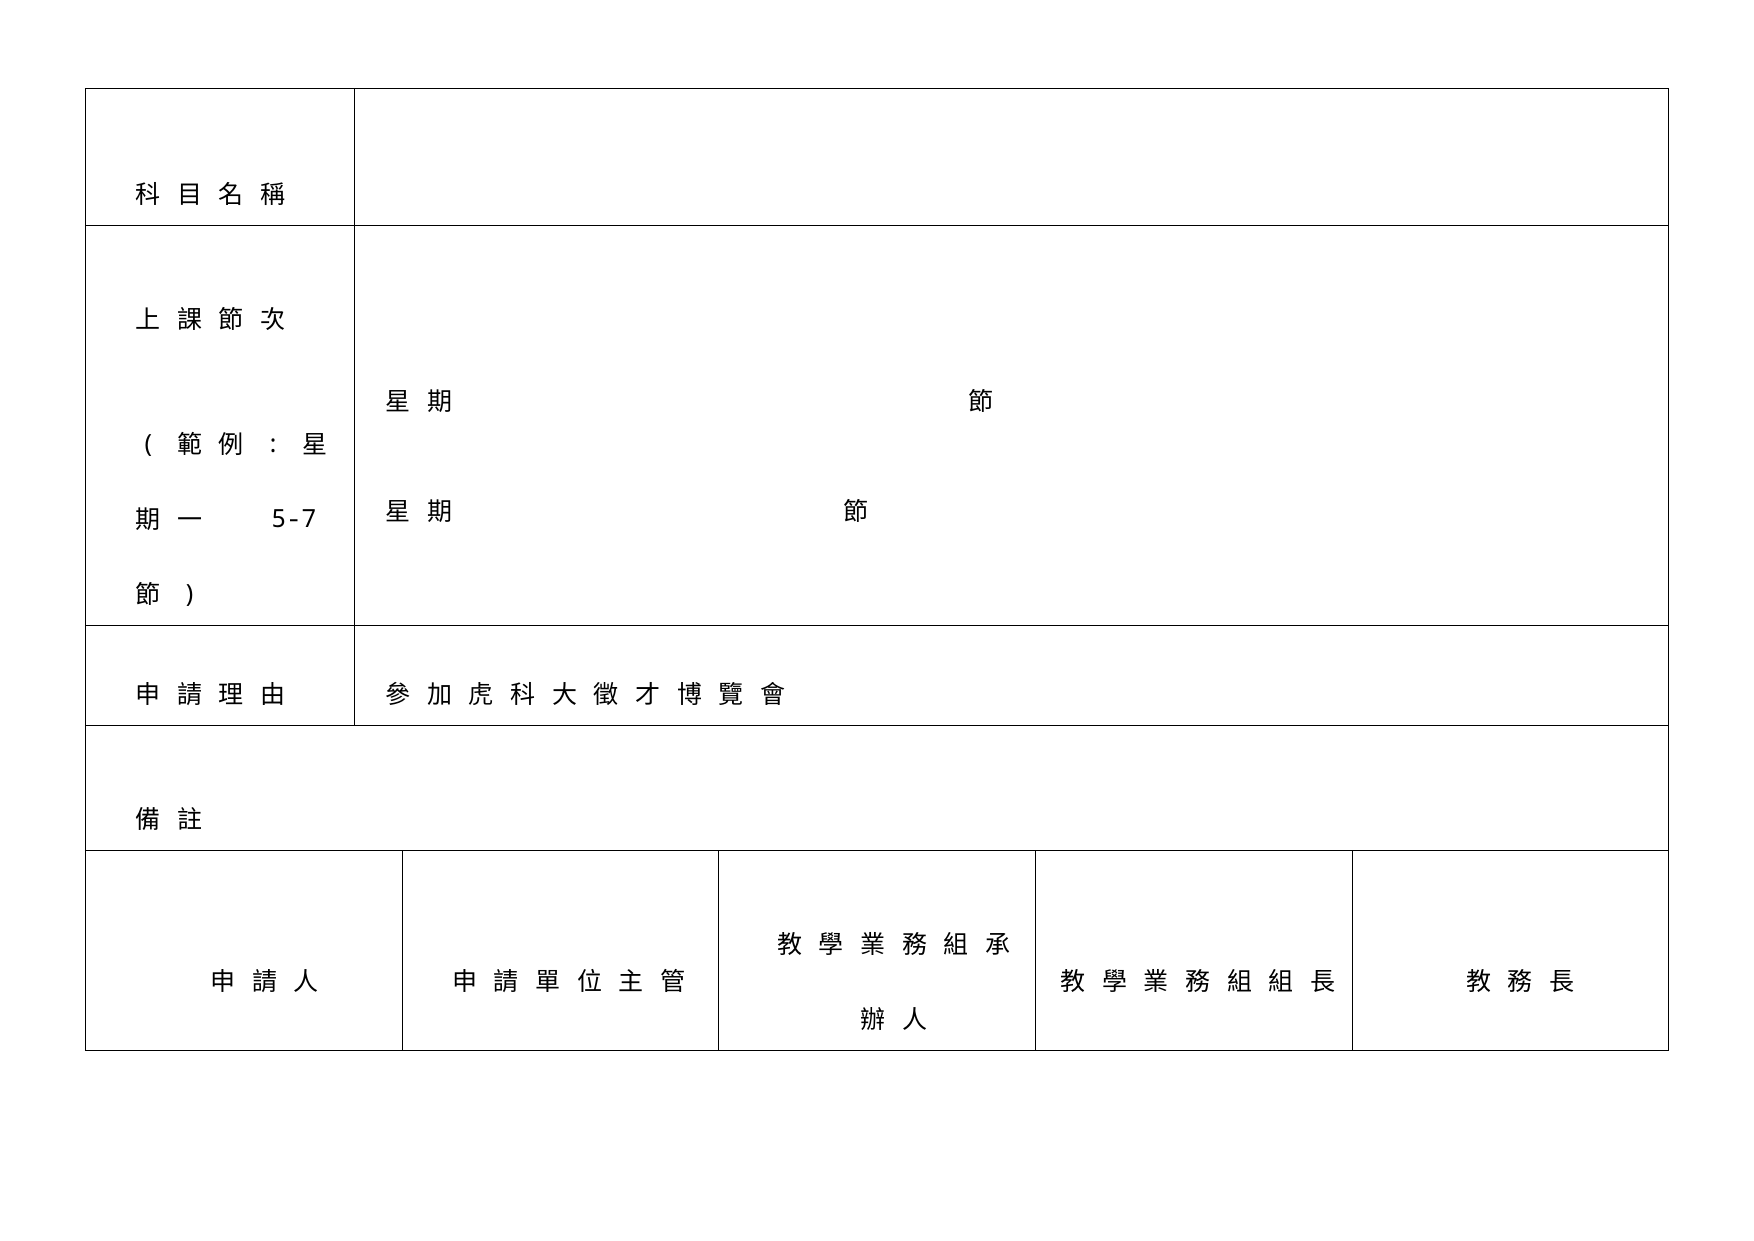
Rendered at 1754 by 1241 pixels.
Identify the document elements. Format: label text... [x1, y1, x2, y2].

table_cell 備註 [86, 726, 1668, 850]
table_cell 教務長 [1353, 851, 1668, 1050]
table_cell 教學業務組承辦人 [719, 851, 1035, 1050]
table_cell 上課節次 (範例:星期一 5-7節) [86, 226, 354, 625]
table_cell 申請人 [86, 851, 402, 1050]
table_cell 科目名稱 [86, 89, 354, 225]
table_cell 參加虎科大徵才博覽會 [355, 626, 1668, 725]
table_cell 申請理由 [86, 626, 354, 725]
table_cell 星期 節 星期 節 [355, 226, 1668, 625]
table_cell 申請單位主管 [403, 851, 718, 1050]
table_cell [355, 89, 1668, 225]
table_cell 教學業務組組長 [1036, 851, 1352, 1050]
